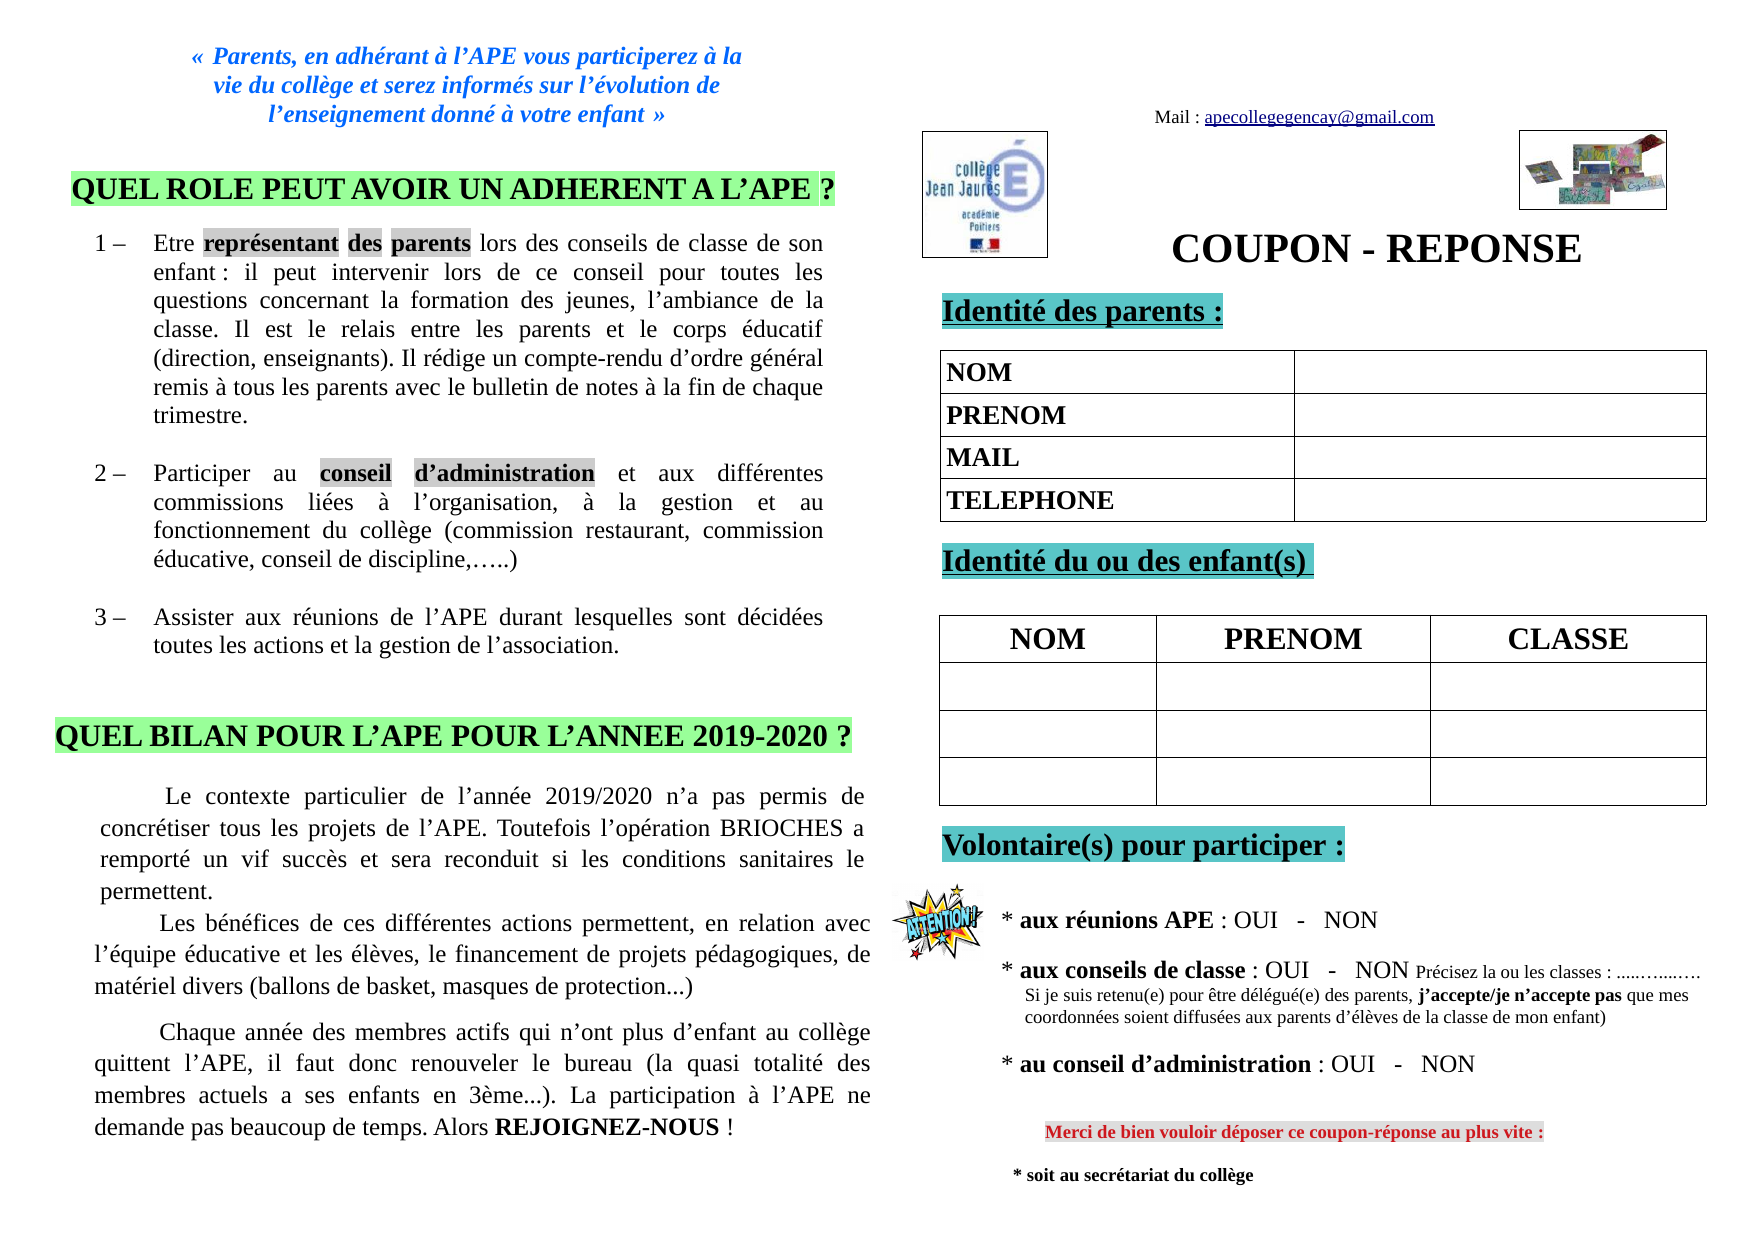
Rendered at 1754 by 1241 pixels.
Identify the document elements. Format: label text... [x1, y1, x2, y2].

table_cell [1295, 479, 1706, 521]
table_header « Parents, en adhérant à l’APE vous participerez à la vie du collège et serez informés sur l’évolution de l’enseignement donné à votre enfant » QUEL ROLE PEUT AVOIR UN ADHERENT A L’APE ? 1 – Etre représentant des parents lors des conseils de classe de son enfant : il peut intervenir lors de ce conseil pour toutes les questions concernant la formation des jeunes, l’ambiance de la classe. Il est le relais entre les parents et le corps éducatif (direction, enseignants). Il rédige un compte-rendu d’ordre général remis à tous les parents avec le bulletin de notes à la fin de chaque trimestre. 2 – Participer au conseil d’administration et aux différentes commissions liées à l’organisation, à la gestion et au fonctionnement du collège (commission restaurant, commission éducative, conseil de discipline,…..) 3 – Assister aux réunions de l’APE durant lesquelles sont décidées toutes les actions et la gestion de l’association. QUEL BILAN POUR L’APE POUR L’ANNEE 2019-2020 ? Le contexte particulier de l’année 2019/2020 n’a pas permis de concrétiser tous les projets de l’APE. Toutefois l’opération BRIOCHES a remporté un vif succès et sera reconduit si les conditions sanitaires le permettent. Les bénéfices de ces différentes actions permettent, en relation avec l’équipe éducative et les élèves, le financement de projets pédagogiques, de matériel divers (ballons de basket, masques de protection...) Chaque année des membres actifs qui n’ont plus d’enfant au collège quittent l’APE, il faut donc renouveler le bureau (la quasi totalité des membres actuels a ses enfants en 3ème...). La participation à l’APE ne demande pas beaucoup de temps. Alors REJOIGNEZ-NOUS ! [29, 35, 877, 1191]
table_cell PRENOM [941, 394, 1294, 436]
table_cell [1295, 394, 1706, 436]
table_cell [940, 758, 1156, 804]
table_header PRENOM [1157, 616, 1430, 662]
table_cell MAIL [941, 437, 1294, 478]
table_header CLASSE [1431, 616, 1706, 662]
picture [925, 134, 1045, 254]
table_header NOM [941, 351, 1294, 393]
table_header [1295, 351, 1706, 393]
table_cell [940, 663, 1156, 709]
table_cell [1431, 711, 1706, 757]
picture [891, 883, 984, 961]
table_header NOM [940, 616, 1156, 662]
table_cell [1431, 663, 1706, 709]
table_cell [940, 711, 1156, 757]
picture [1520, 131, 1666, 209]
table_cell TELEPHONE [941, 479, 1294, 521]
table_cell [1157, 663, 1430, 709]
table_cell [1431, 758, 1706, 804]
table_cell [1157, 758, 1430, 804]
table_cell [1295, 437, 1706, 478]
table_header Mail : apecollegegencay@gmail.com COUPON - REPONSE Identité des parents : Identité du ou des enfant(s) Volontaire(s) pour participer : * aux réunions APE : OUI - NON * aux conseils de classe : OUI - NON Précisez la ou les classes : .....…....…. Si je suis retenu(e) pour être délégué(e) des parents, j’accepte/je n’accepte pas que mes coordonnées soient diffusées aux parents d’élèves de la classe de mon enfant) * au conseil d’administration : OUI - NON Merci de bien vouloir déposer ce coupon-réponse au plus vite : * soit au secrétariat du collège [877, 35, 1712, 1191]
table_cell [1157, 711, 1430, 757]
